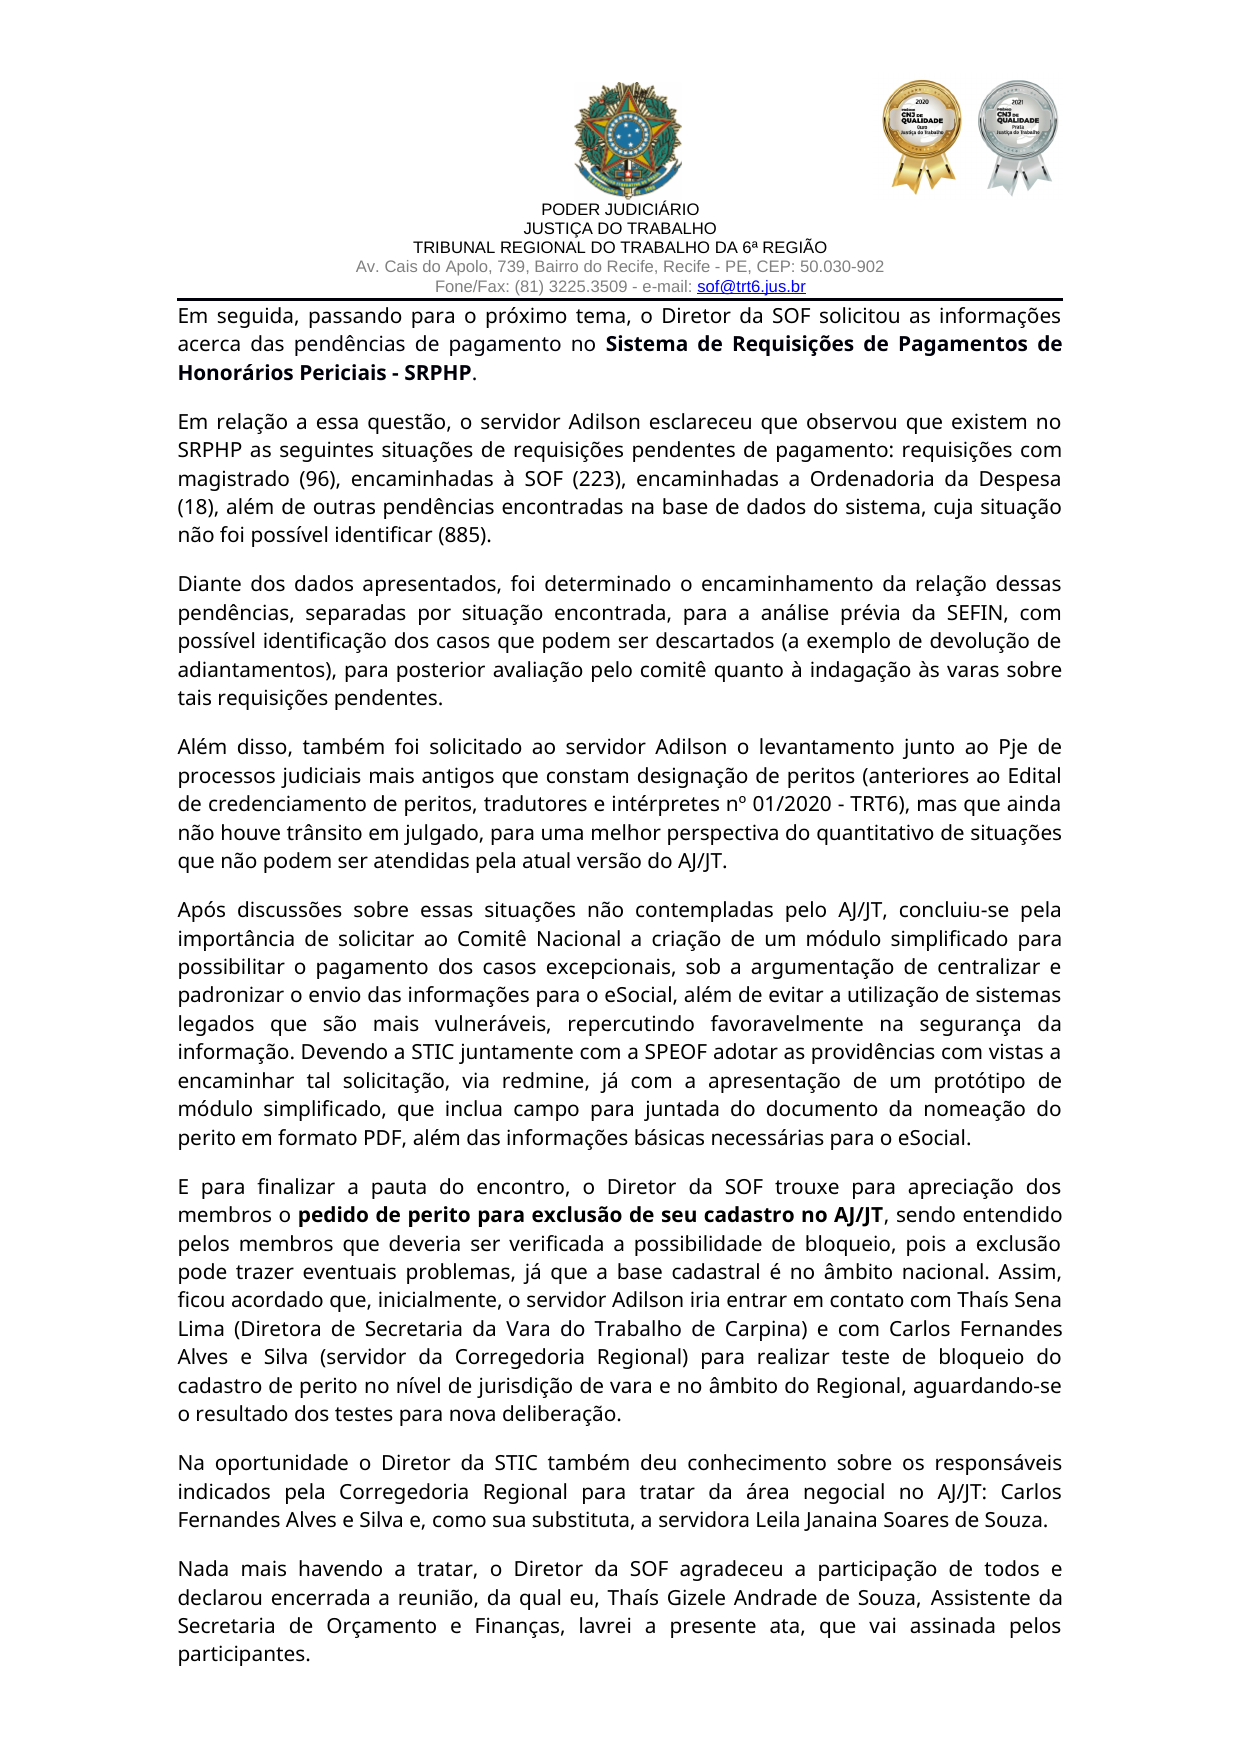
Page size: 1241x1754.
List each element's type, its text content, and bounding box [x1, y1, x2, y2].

text Em seguida, passando para o próximo tema, o Diretor da SOF solicitou as informações acerca das pendências de pagamento no Sistema de Requisições de Pagamentos de Honorários Periciais - SRPHP. [177, 301, 1063, 386]
text Após discussões sobre essas situações não contempladas pelo AJ/JT, concluiu-se pela importância de solicitar ao Comitê Nacional a criação de um módulo simplificado para possibilitar o pagamento dos casos excepcionais, sob a argumentação de centralizar e padronizar o envio das informações para o eSocial, além de evitar a utilização de sistemas legados que são mais vulneráveis, repercutindo favoravelmente na segurança da informação. Devendo a STIC juntamente com a SPEOF adotar as providências com vistas a encaminhar tal solicitação, via redmine, já com a apresentação de um protótipo de módulo simplificado, que inclua campo para juntada do documento da nomeação do perito em formato PDF, além das informações básicas necessárias para o eSocial. [177, 895, 1063, 1151]
text Diante dos dados apresentados, foi determinado o encaminhamento da relação dessas pendências, separadas por situação encontrada, para a análise prévia da SEFIN, com possível identificação dos casos que podem ser descartados (a exemplo de devolução de adiantamentos), para posterior avaliação pelo comitê quanto à indagação às varas sobre tais requisições pendentes. [177, 569, 1063, 712]
picture [574, 82, 682, 200]
text E para finalizar a pauta do encontro, o Diretor da SOF trouxe para apreciação dos membros o pedido de perito para exclusão de seu cadastro no AJ/JT, sendo entendido pelos membros que deveria ser verificada a possibilidade de bloqueio, pois a exclusão pode trazer eventuais problemas, já que a base cadastral é no âmbito nacional. Assim, ficou acordado que, inicialmente, o servidor Adilson iria entrar em contato com Thaís Sena Lima (Diretora de Secretaria da Vara do Trabalho de Carpina) e com Carlos Fernandes Alves e Silva (servidor da Corregedoria Regional) para realizar teste de bloqueio do cadastro de perito no nível de jurisdição de vara e no âmbito do Regional, aguardando-se o resultado dos testes para nova deliberação. [177, 1172, 1063, 1428]
text Nada mais havendo a tratar, o Diretor da SOF agradeceu a participação de todos e declarou encerrada a reunião, da qual eu, Thaís Gizele Andrade de Souza, Assistente da Secretaria de Orçamento e Finanças, lavrei a presente ata, que vai assinada pelos participantes. [177, 1554, 1063, 1668]
text Além disso, também foi solicitado ao servidor Adilson o levantamento junto ao Pje de processos judiciais mais antigos que constam designação de peritos (anteriores ao Edital de credenciamento de peritos, tradutores e intérpretes nº 01/2020 - TRT6), mas que ainda não houve trânsito em julgado, para uma melhor perspectiva do quantitativo de situações que não podem ser atendidas pela atual versão do AJ/JT. [177, 732, 1063, 874]
text Na oportunidade o Diretor da STIC também deu conhecimento sobre os responsáveis indicados pela Corregedoria Regional para tratar da área negocial no AJ/JT: Carlos Fernandes Alves e Silva e, como sua substituta, a servidora Leila Janaina Soares de Souza. [177, 1448, 1063, 1534]
picture [873, 73, 1064, 200]
text Em relação a essa questão, o servidor Adilson esclareceu que observou que existem no SRPHP as seguintes situações de requisições pendentes de pagamento: requisições com magistrado (96), encaminhadas à SOF (223), encaminhadas a Ordenadoria da Despesa (18), além de outras pendências encontradas na base de dados do sistema, cuja situação não foi possível identificar (885). [177, 407, 1063, 549]
